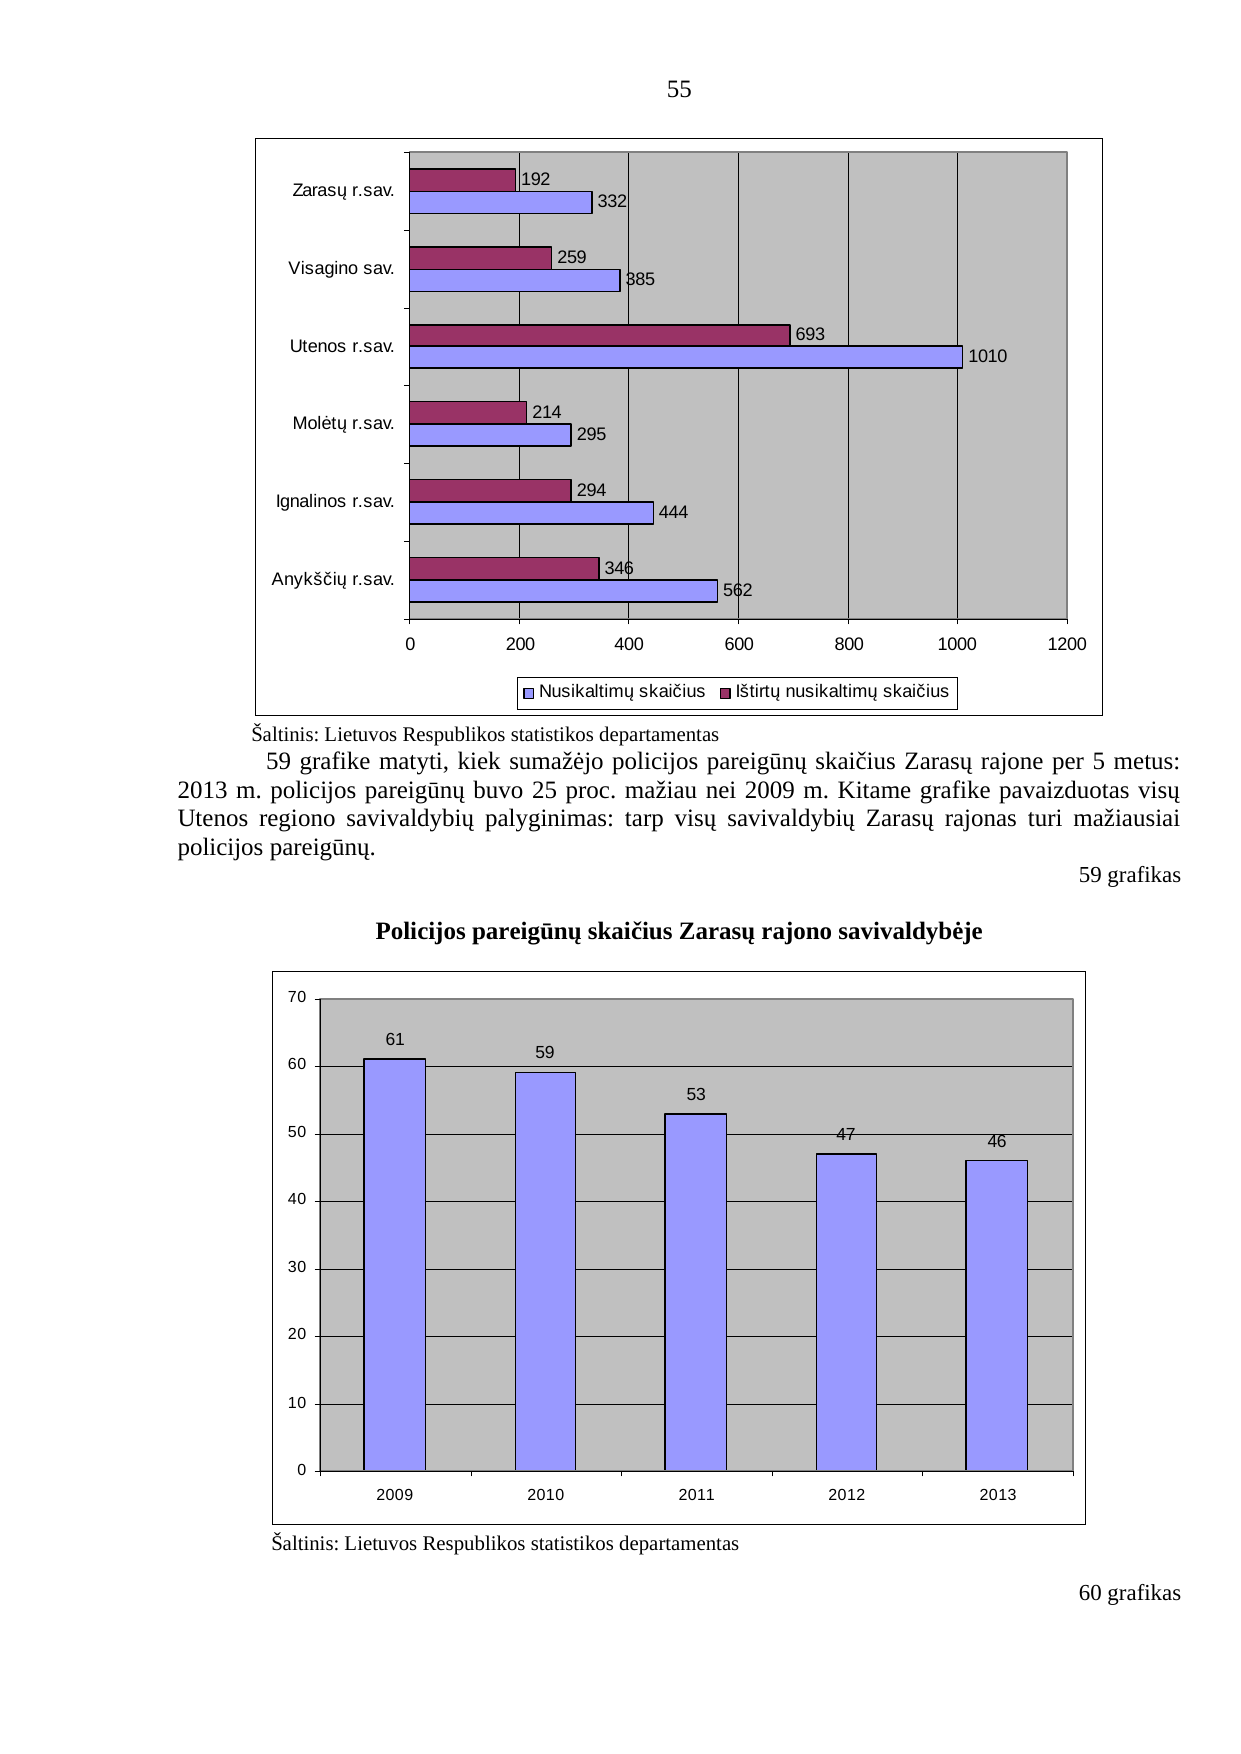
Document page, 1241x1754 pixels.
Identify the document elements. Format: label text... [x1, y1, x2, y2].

text Policijos pareigūnų skaičius Zarasų rajono savivaldybėje [177, 916, 1181, 945]
text Šaltinis: Lietuvos Respublikos statistikos departamentas [177, 1531, 1181, 1555]
text 60 grafikas [177, 1579, 1181, 1606]
text Šaltinis: Lietuvos Respublikos statistikos departamentas [177, 722, 1181, 746]
text 59 grafike matyti, kiek sumažėjo policijos pareigūnų skaičius Zarasų rajone per 5 metus: 2013 m. policijos pareigūnų buvo 25 proc. mažiau nei 2009 m. Kitame grafike pavaizduotas visų Utenos regiono savivaldybių palyginimas: tarp visų savivaldybių Zarasų rajonas turi mažiausiai policijos pareigūnų. [177, 746, 1181, 861]
text 59 grafikas [177, 861, 1181, 887]
